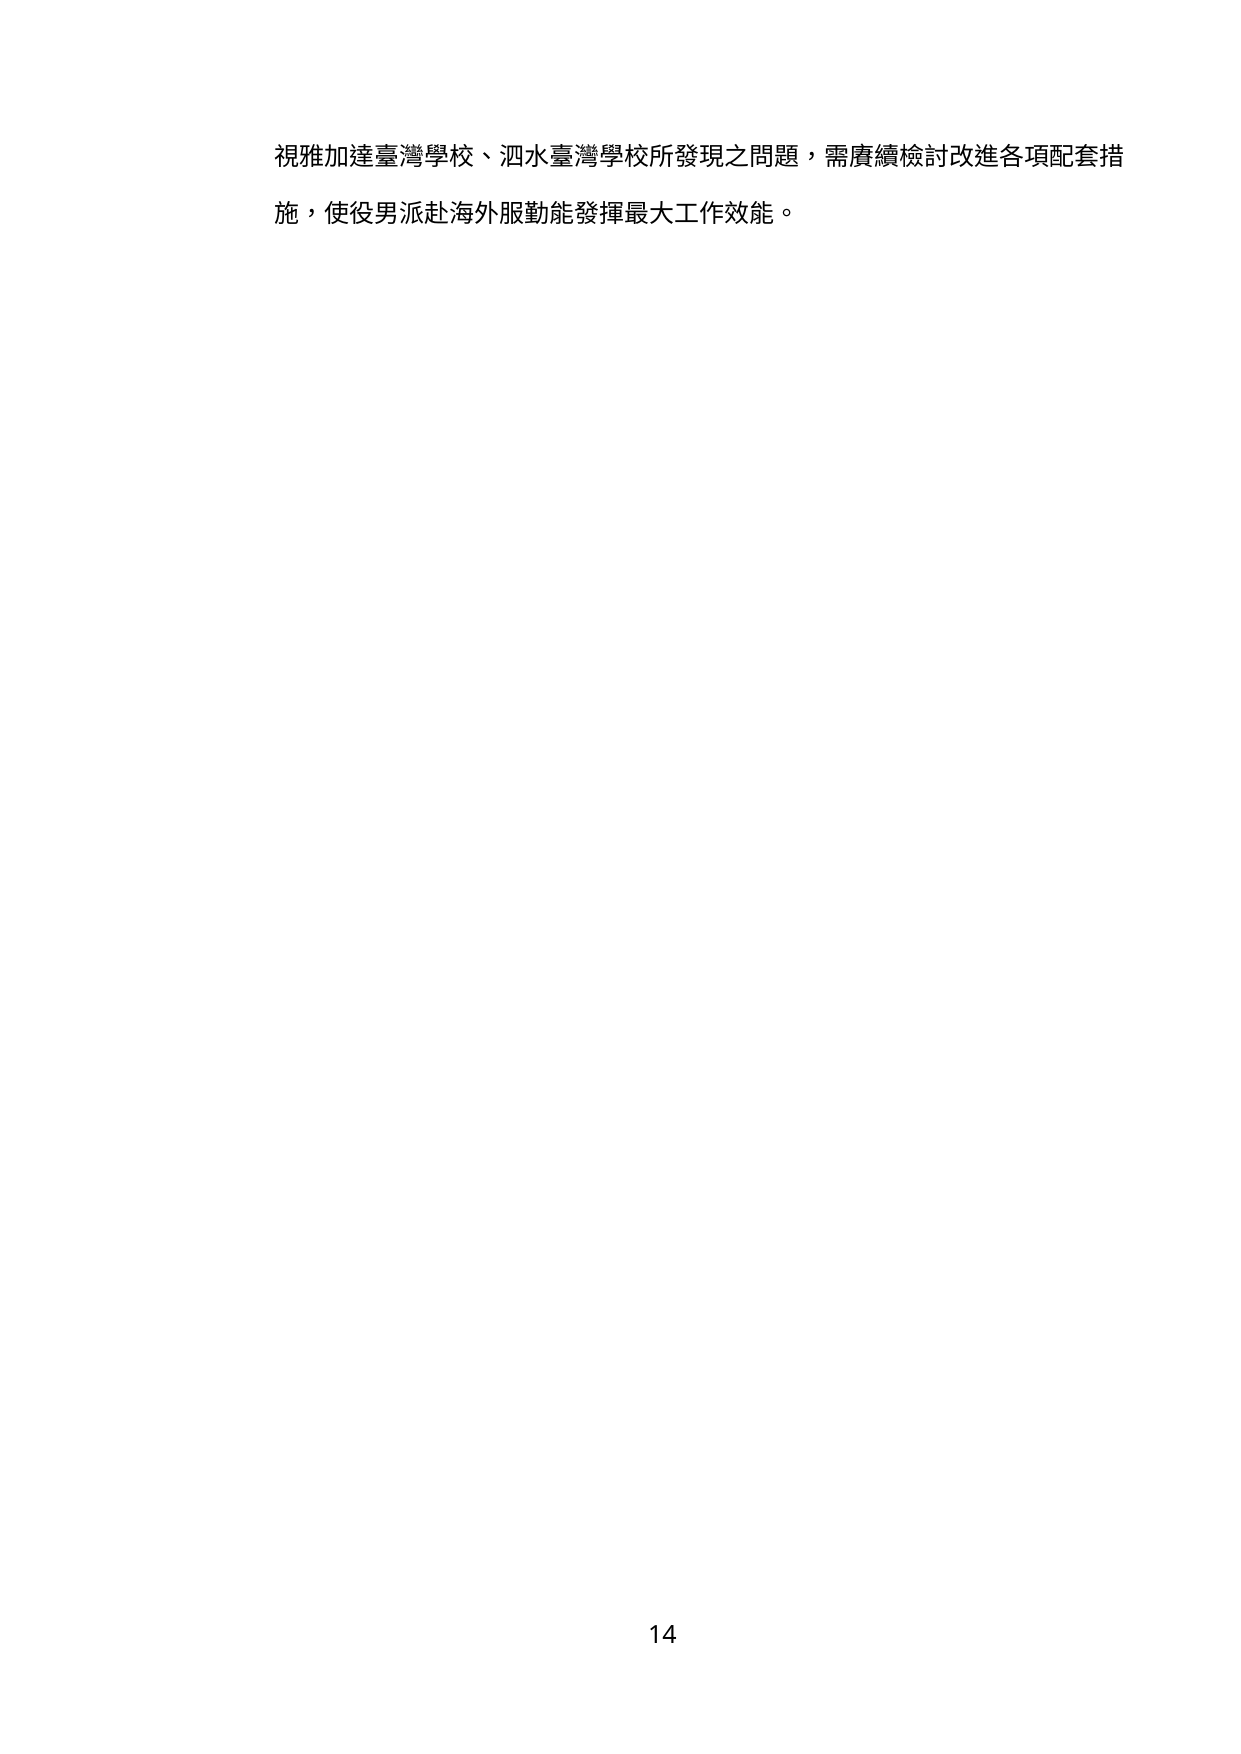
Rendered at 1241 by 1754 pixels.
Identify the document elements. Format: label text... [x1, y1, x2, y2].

text 視雅加達臺灣學校、泗水臺灣學校所發現之問題，需賡續檢討改進各項配套措施，使役男派赴海外服勤能發揮最大工作效能。 [258, 136, 1124, 230]
